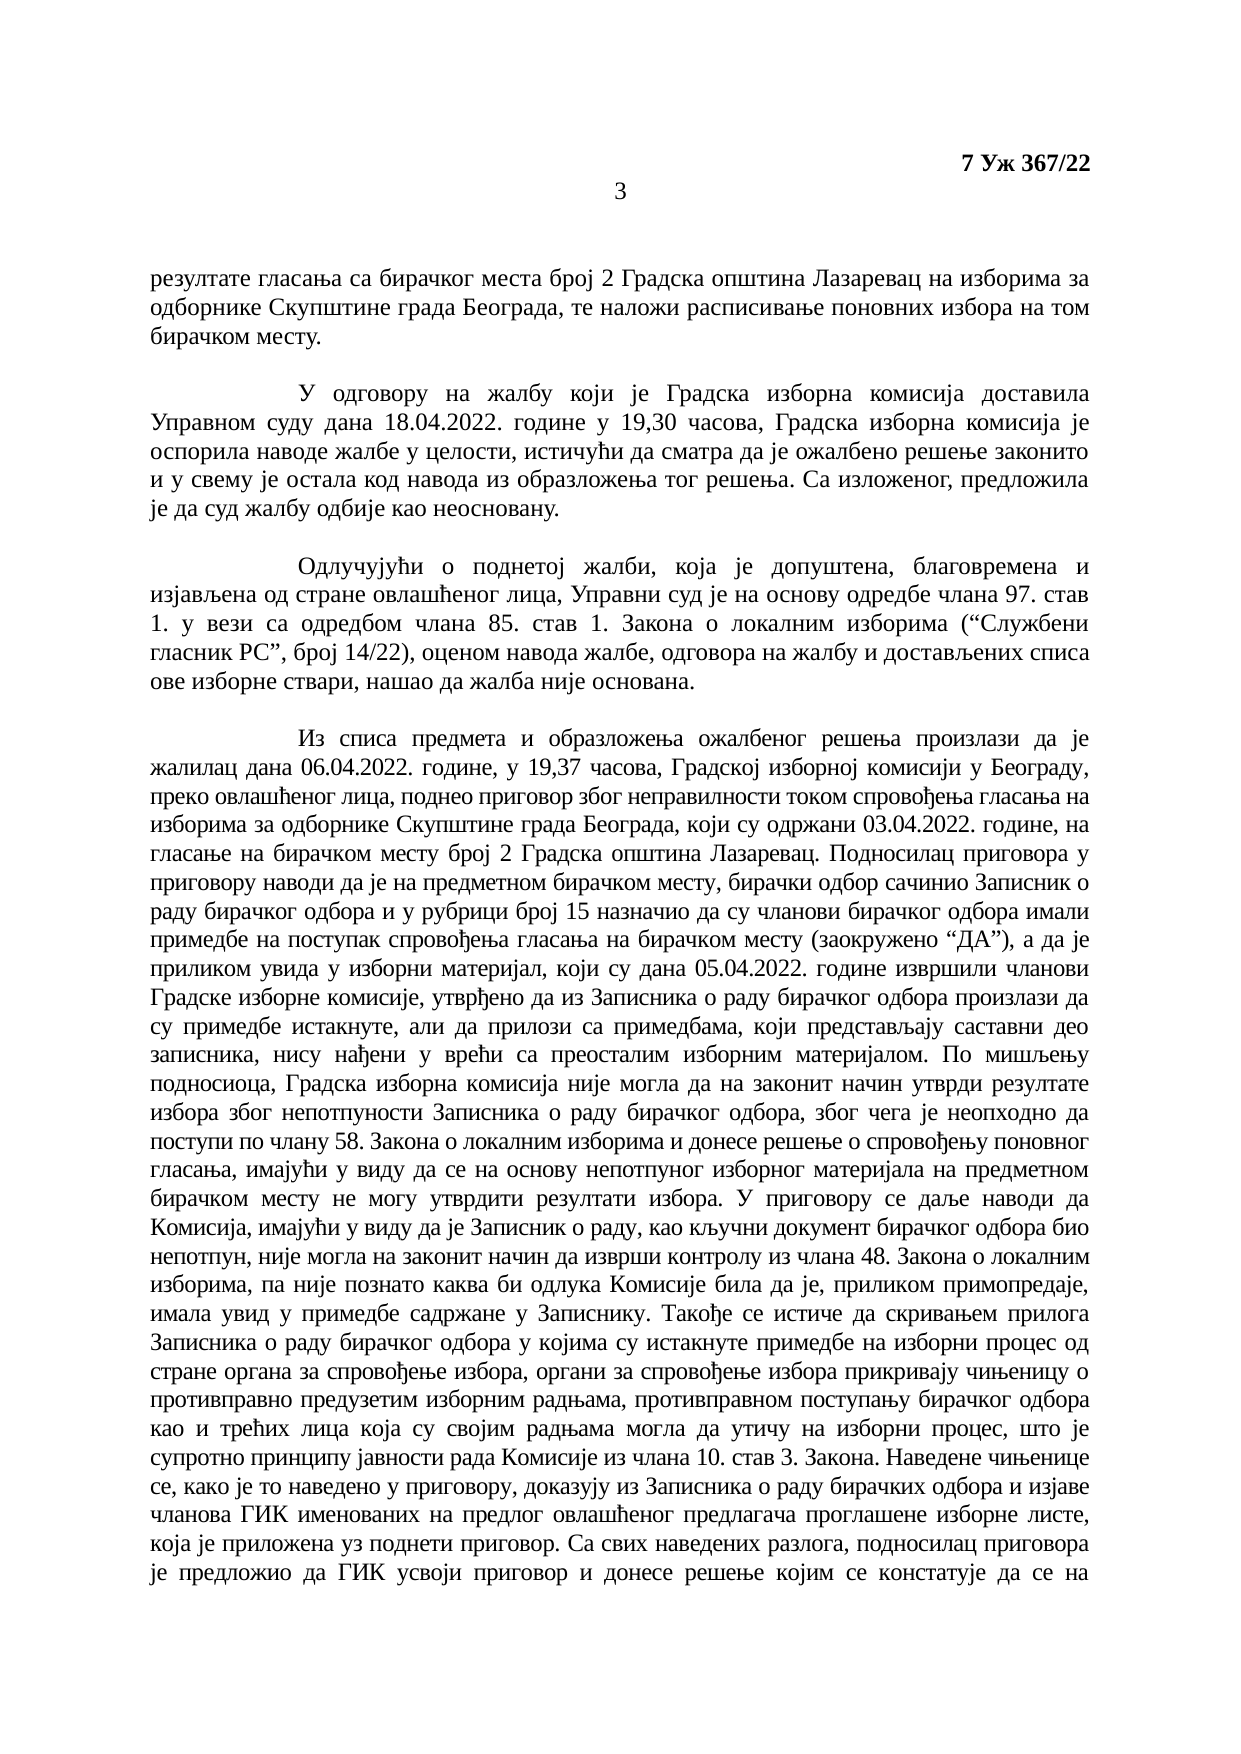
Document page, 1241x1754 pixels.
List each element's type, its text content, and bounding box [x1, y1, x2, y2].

text Одлучујући о поднетој жалби, која је допуштена, благовремена и изјављена од стране овлашћеног лица, Управни суд је на основу одредбе члана 97. став 1. у вези са одредбом члана 85. став 1. Закона о локалним изборима (“Службени гласник РС”, број 14/22), оценом навода жалбе, одговора на жалбу и достављених списа ове изборне ствари, нашао да жалба није основана. [150, 551, 1091, 694]
text резултате гласања са бирачког места број 2 Градска општина Лазаревац на изборима за одборнике Скупштине града Београда, те наложи расписивање поновних избора на том бирачком месту. [150, 263, 1091, 349]
text У одговору на жалбу који је Градска изборна комисија доставила Управном суду дана 18.04.2022. године у 19,30 часова, Градска изборна комисија је оспорила наводе жалбе у целости, истичући да сматра да је ожалбено решење законито и у свему је остала код навода из образложења тог решења. Са изложеног, предложила је да суд жалбу одбије као неосновану. [150, 378, 1091, 522]
text Из списа предмета и образложења ожалбеног решења произлази да је жалилац дана 06.04.2022. године, у 19,37 часова, Градској изборној комисији у Београду, преко овлашћеног лица, поднео приговор због неправилности током спровођења гласања на изборима за одборнике Скупштине града Београда, који су одржани 03.04.2022. године, на гласање на бирачком месту број 2 Градска општина Лазаревац. Подносилац приговора у приговору наводи да је на предметном бирачком месту, бирачки одбор сачинио Записник о раду бирачког одбора и у рубрици број 15 назначио да су чланови бирачког одбора имали примедбе на поступак спровођења гласања на бирачком месту (заокружено “ДА”), а да је приликом увида у изборни материјал, који су дана 05.04.2022. године извршили чланови Градске изборне комисије, утврђено да из Записника о раду бирачког одбора произлази да су примедбе истакнуте, али да прилози са примедбама, који представљају саставни део записника, нису нађени у врећи са преосталим изборним материјалом. По мишљењу подносиоца, Градска изборна комисија није могла да на законит начин утврди резултате избора због непотпуности Записника о раду бирачког одбора, због чега је неопходно да поступи по члану 58. Закона о локалним изборима и донесе решење о спровођењу поновног гласања, имајући у виду да се на основу непотпуног изборног материјала на предметном бирачком месту не могу утврдити резултати избора. У приговору се даље наводи да Комисија, имајући у виду да је Записник о раду, као кључни документ бирачког одбора био непотпун, није могла на законит начин да изврши контролу из члана 48. Закона о локалним изборима, па није познато каква би одлука Комисије била да је, приликом примопредаје, имала увид у примедбе садржане у Записнику. Такође се истиче да скривањем прилога Записника о раду бирачког одбора у којима су истакнуте примедбе на изборни процес од стране органа за спровођење избора, органи за спровођење избора прикривају чињеницу о противправно предузетим изборним радњама, противправном поступању бирачког одбора као и трећих лица која су својим радњама могла да утичу на изборни процес, што је супротно принципу јавности рада Комисије из члана 10. став 3. Закона. Наведене чињенице се, како је то наведено у приговору, доказују из Записника о раду бирачких одбора и изјаве чланова ГИК именованих на предлог овлашћеног предлагача проглашене изборне листе, која је приложена уз поднети приговор. Са свих наведених разлога, подносилац приговора је предложио да ГИК усвоји приговор и донесе решење којим се констатује да се на [150, 723, 1091, 1586]
